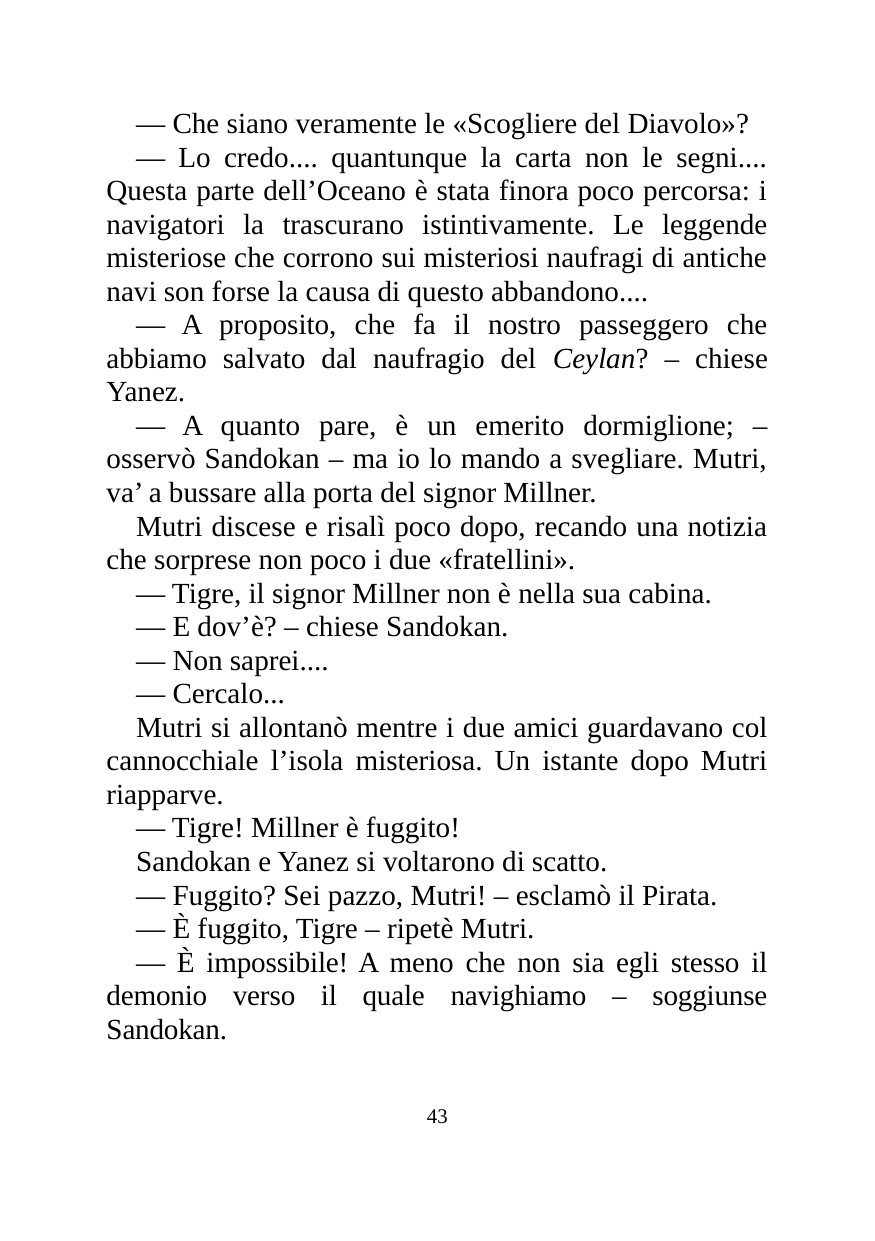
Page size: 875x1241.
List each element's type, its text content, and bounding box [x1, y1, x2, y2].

text Mutri discese e risalì poco dopo, recando una notizia che sorprese non poco i due «fratellini». [106, 509, 768, 576]
text — Che siano veramente le «Scogliere del Diavolo»? [106, 106, 768, 140]
text — Tigre, il signor Millner non è nella sua cabina. [106, 576, 768, 609]
text — Tigre! Millner è fuggito! [106, 811, 768, 844]
text — A quanto pare, è un emerito dormiglione; – osservò Sandokan – ma io lo mando a svegliare. Mutri, va’ a bussare alla porta del signor Millner. [106, 408, 768, 509]
text Sandokan e Yanez si voltarono di scatto. [106, 844, 768, 878]
text — E dov’è? – chiese Sandokan. [106, 609, 768, 643]
text — Fuggito? Sei pazzo, Mutri! – esclamò il Pirata. [106, 878, 768, 911]
text — Cercalo... [106, 676, 768, 710]
text — Lo credo.... quantunque la carta non le segni.... Questa parte dell’Oceano è stata finora poco percorsa: i navigatori la trascurano istintivamente. Le leggende misteriose che corrono sui misteriosi naufragi di antiche navi son forse la causa di questo abbandono.... [106, 140, 768, 307]
text — Non saprei.... [106, 643, 768, 676]
text — È fuggito, Tigre – ripetè Mutri. [106, 911, 768, 945]
text — È impossibile! A meno che non sia egli stesso il demonio verso il quale navighiamo – soggiunse Sandokan. [106, 945, 768, 1045]
text — A proposito, che fa il nostro passeggero che abbiamo salvato dal naufragio del Ceylan? – chiese Yanez. [106, 307, 768, 408]
text Mutri si allontanò mentre i due amici guardavano col cannocchiale l’isola misteriosa. Un istante dopo Mutri riapparve. [106, 710, 768, 811]
